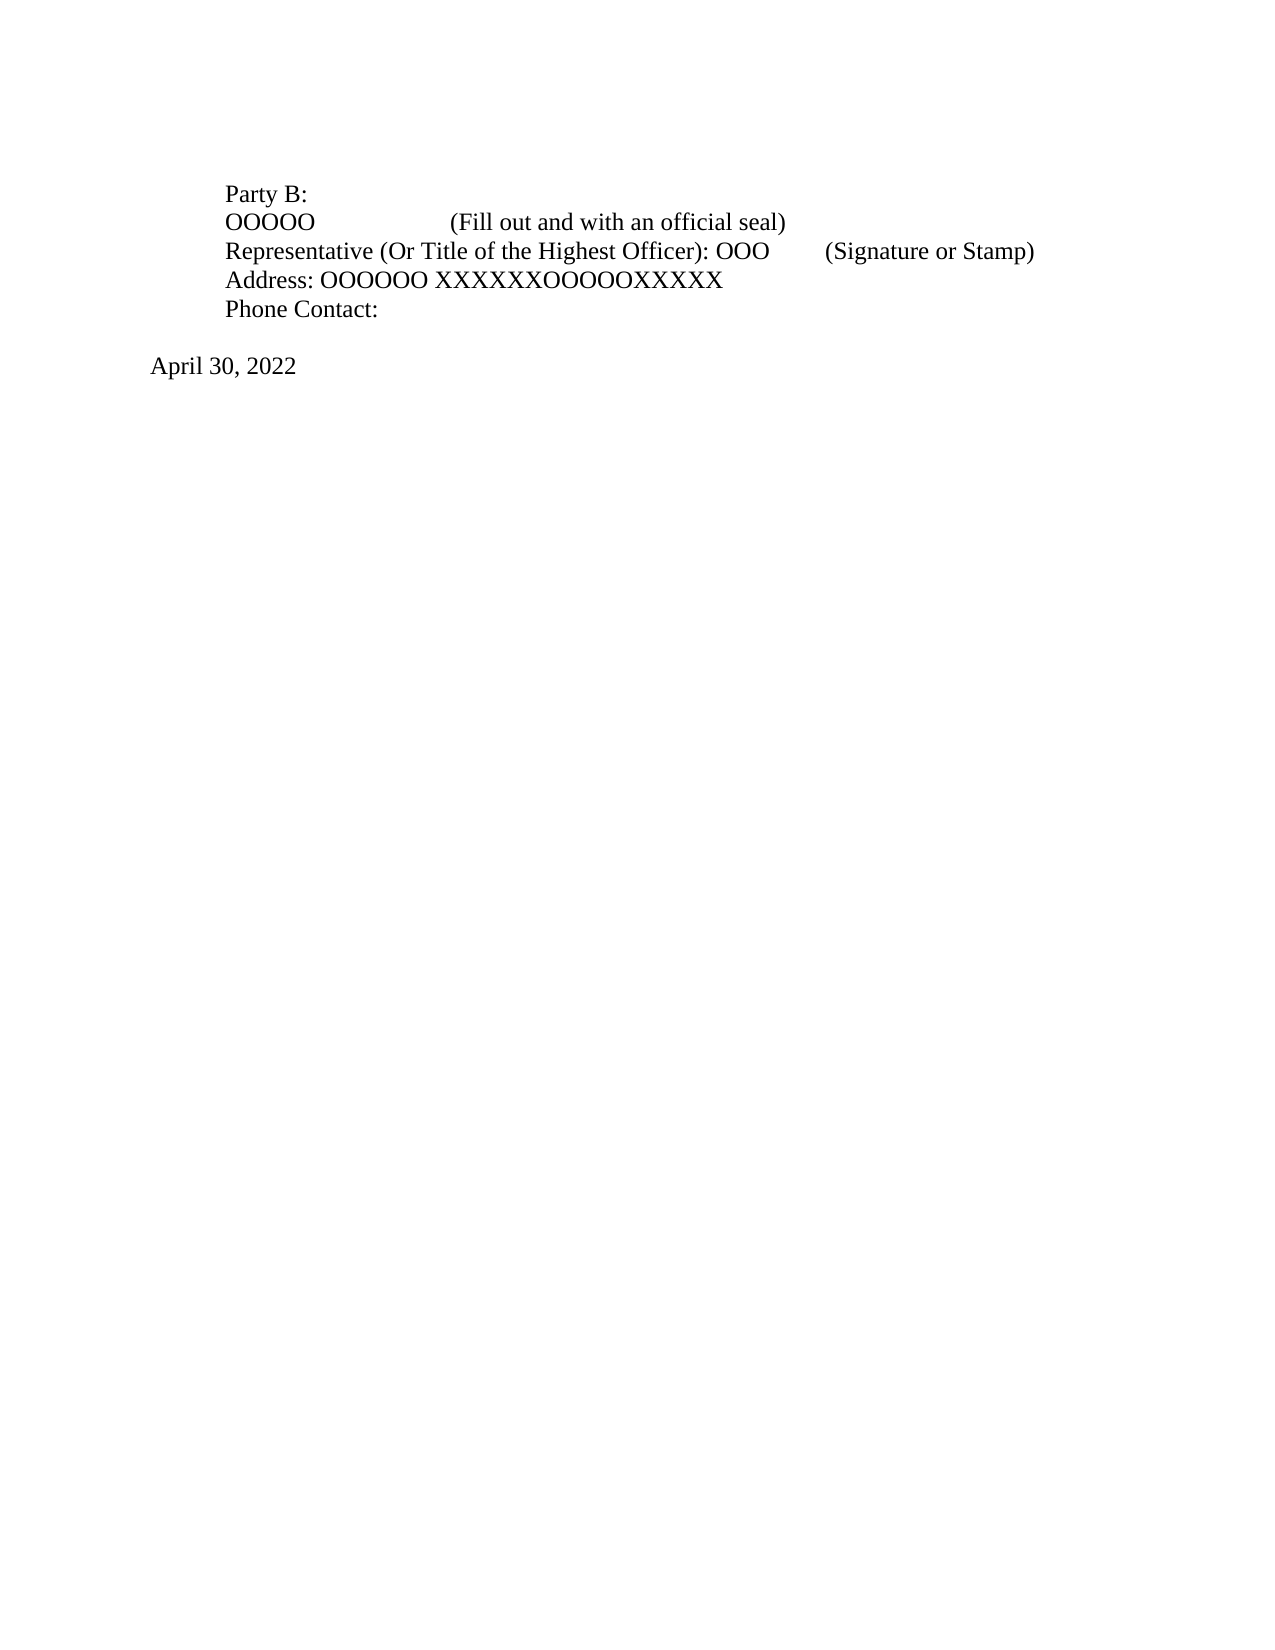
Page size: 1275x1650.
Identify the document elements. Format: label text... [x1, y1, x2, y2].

text Representative (Or Title of the Highest Officer): OOO (Signature or Stamp) [225, 236, 1125, 265]
text Address: OOOOOO XXXXXXOOOOOXXXXX [225, 265, 1125, 294]
text Phone Contact: [225, 294, 1125, 322]
text April 30, 2022 [150, 351, 1125, 380]
text Party B: [225, 179, 1125, 207]
text OOOOO (Fill out and with an official seal) [225, 207, 1125, 236]
